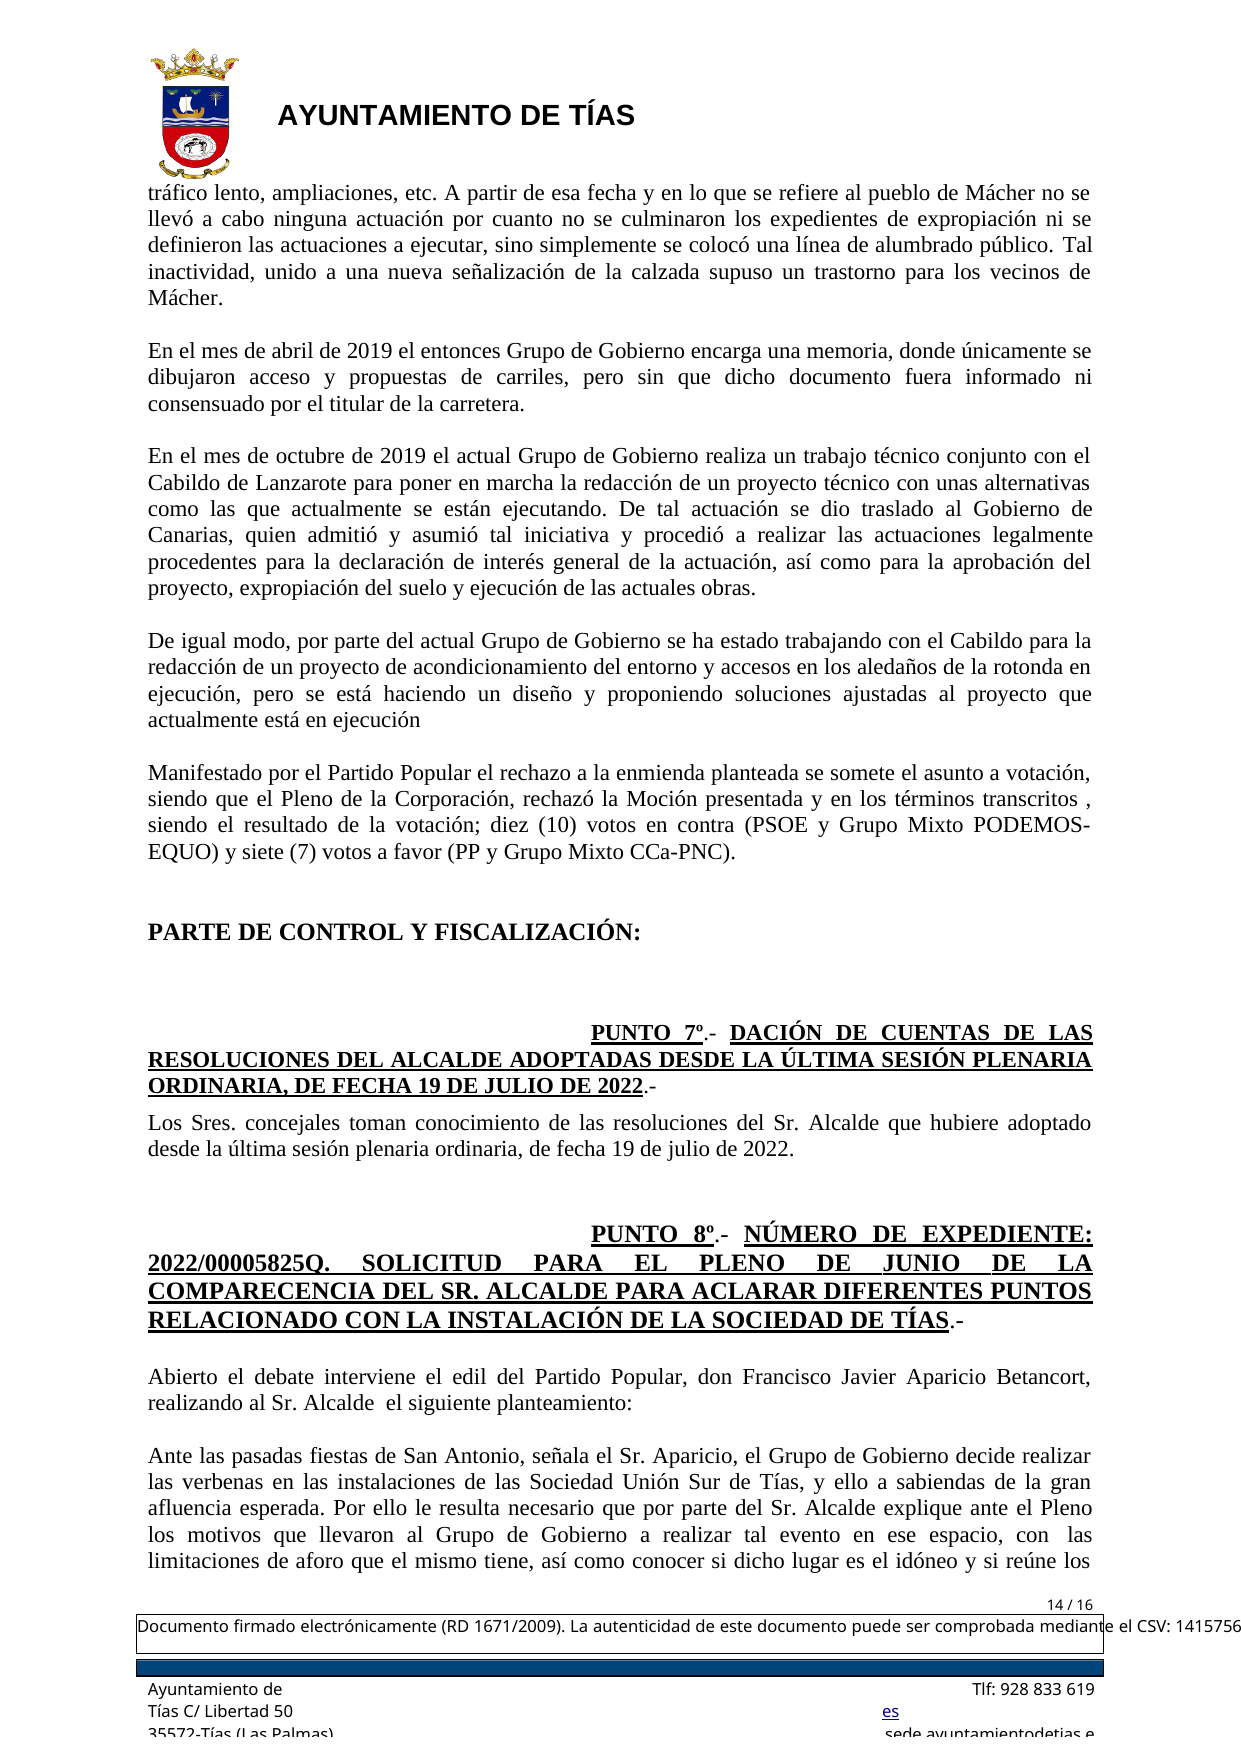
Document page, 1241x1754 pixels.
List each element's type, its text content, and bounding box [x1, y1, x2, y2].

text tráfico lento, ampliaciones, etc. A partir de esa fecha y en lo que se refiere al pueblo de Mácher no se llevó a cabo ninguna actuación por cuanto no se culminaron los expedientes de expropiación ni se definieron las actuaciones a ejecutar, sino simplemente se colocó una línea de alumbrado público. Tal inactividad, unido a una nueva señalización de la calzada supuso un trastorno para los vecinos de Mácher. [148, 179, 1093, 311]
subtitle PUNTO 7º.- DACIÓN DE CUENTAS DE LAS RESOLUCIONES DEL ALCALDE ADOPTADAS DESDE LA ÚLTIMA SESIÓN PLENARIA [148, 1019, 1093, 1069]
subtitle PUNTO 8º.- NÚMERO DE EXPEDIENTE: 2022/00005825Q. SOLICITUD PARA EL PLENO DE JUNIO DE LA [148, 1219, 1093, 1273]
text Abierto el debate interviene el edil del Partido Popular, don Francisco Javier Aparicio Betancort, realizando al Sr. Alcalde el siguiente planteamiento: [148, 1363, 1092, 1415]
subtitle PARTE DE CONTROL Y FISCALIZACIÓN: [148, 917, 1105, 946]
text 14 / 16 [135, 1595, 1093, 1615]
text Manifestado por el Partido Popular el rechazo a la enmienda planteada se somete el asunto a votación, siendo que el Pleno de la Corporación, rechazó la Moción presentada y en los términos transcritos , siendo el resultado de la votación; diez (10) votos en contra (PSOE y Grupo Mixto PODEMOS- EQUO) y siete (7) votos a favor (PP y Grupo Mixto CCa-PNC). [148, 759, 1093, 864]
subtitle RELACIONADO CON LA INSTALACIÓN DE LA SOCIEDAD DE TÍAS.- [148, 1304, 1093, 1334]
subtitle ORDINARIA, DE FECHA 19 DE JULIO DE 2022.- [148, 1071, 1093, 1098]
picture [150, 48, 241, 179]
text Ante las pasadas fiestas de San Antonio, señala el Sr. Aparicio, el Grupo de Gobierno decide realizar las verbenas en las instalaciones de las Sociedad Unión Sur de Tías, y ello a sabiendas de la gran afluencia esperada. Por ello le resulta necesario que por parte del Sr. Alcalde explique ante el Pleno los motivos que llevaron al Grupo de Gobierno a realizar tal evento en ese espacio, con las limitaciones de aforo que el mismo tiene, así como conocer si dicho lugar es el idóneo y si reúne los [148, 1442, 1093, 1573]
text Los Sres. concejales toman conocimiento de las resoluciones del Sr. Alcalde que hubiere adoptado desde la última sesión plenaria ordinaria, de fecha 19 de julio de 2022. [148, 1109, 1093, 1161]
text De igual modo, por parte del actual Grupo de Gobierno se ha estado trabajando con el Cabildo para la redacción de un proyecto de acondicionamiento del entorno y accesos en los aledaños de la rotonda en ejecución, pero se está haciendo un diseño y proponiendo soluciones ajustadas al proyecto que actualmente está en ejecución [148, 627, 1093, 732]
subtitle COMPARECENCIA DEL SR. ALCALDE PARA ACLARAR DIFERENTES PUNTOS [148, 1275, 1093, 1301]
text En el mes de abril de 2019 el entonces Grupo de Gobierno encarga una memoria, donde únicamente se dibujaron acceso y propuestas de carriles, pero sin que dicho documento fuera informado ni consensuado por el titular de la carretera. [148, 337, 1093, 416]
text En el mes de octubre de 2019 el actual Grupo de Gobierno realiza un trabajo técnico conjunto con el Cabildo de Lanzarote para poner en marcha la redacción de un proyecto técnico con unas alternativas como las que actualmente se están ejecutando. De tal actuación se dio traslado al Gobierno de Canarias, quien admitió y asumió tal iniciativa y procedió a realizar las actuaciones legalmente procedentes para la declaración de interés general de la actuación, así como para la aprobación del proyecto, expropiación del suelo y ejecución de las actuales obras. [148, 442, 1093, 601]
